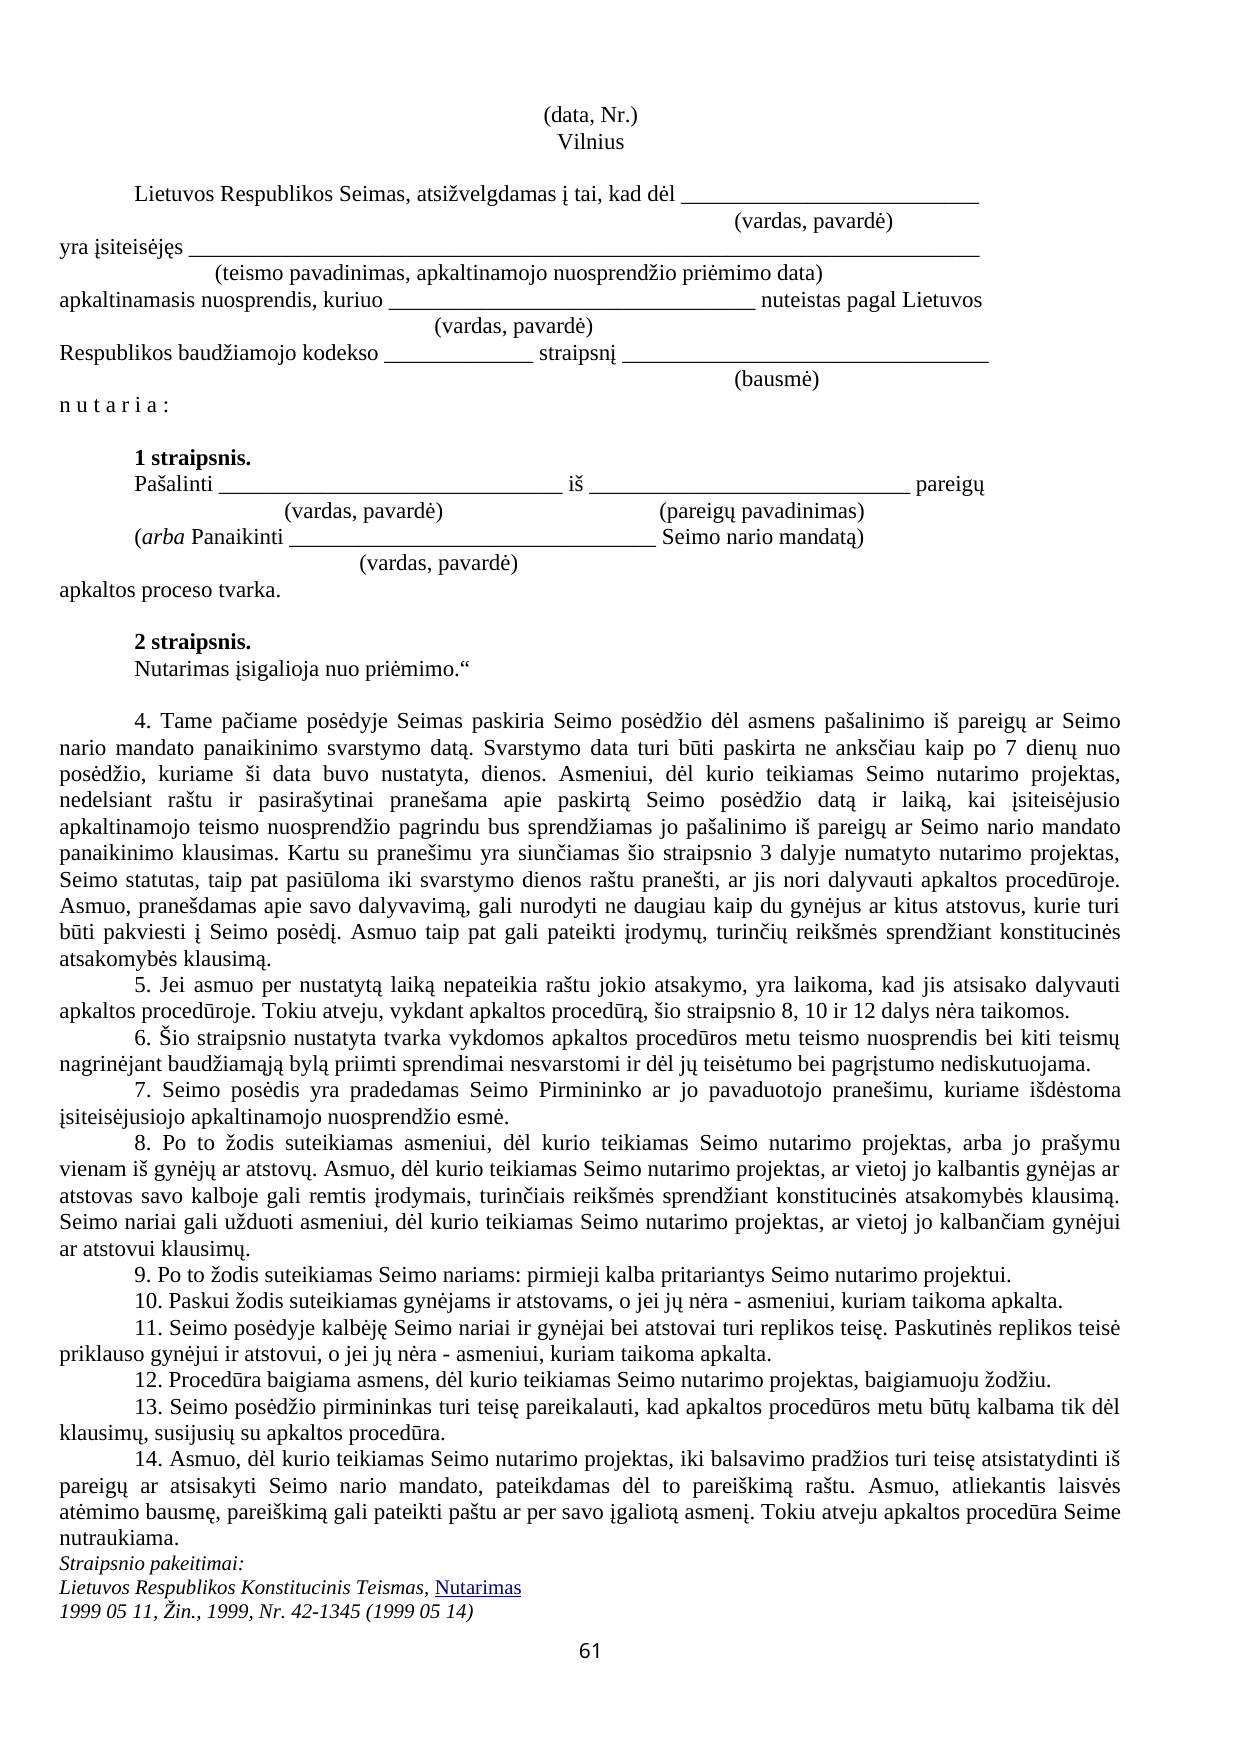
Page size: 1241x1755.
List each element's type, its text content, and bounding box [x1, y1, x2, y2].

text 8. Po to žodis suteikiamas asmeniui, dėl kurio teikiamas Seimo nutarimo projektas, arba jo prašymu vienam iš gynėjų ar atstovų. Asmuo, dėl kurio teikiamas Seimo nutarimo projektas, ar vietoj jo kalbantis gynėjas ar atstovas savo kalboje gali remtis įrodymais, turinčiais reikšmės sprendžiant konstitucinės atsakomybės klausimą. Seimo nariai gali užduoti asmeniui, dėl kurio teikiamas Seimo nutarimo projektas, ar vietoj jo kalbančiam gynėjui ar atstovui klausimų. [59, 1129, 1122, 1261]
text (vardas, pavardė) (pareigų pavadinimas) [59, 497, 1122, 523]
text Nutarimas įsigalioja nuo priėmimo.“ [59, 655, 1122, 681]
text (data, Nr.) [59, 101, 1122, 128]
text 11. Seimo posėdyje kalbėję Seimo nariai ir gynėjai bei atstovai turi replikos teisę. Paskutinės replikos teisė priklauso gynėjui ir atstovui, o jei jų nėra - asmeniui, kuriam taikoma apkalta. [59, 1314, 1122, 1366]
text 7. Seimo posėdis yra pradedamas Seimo Pirmininko ar jo pavaduotojo pranešimu, kuriame išdėstoma įsiteisėjusiojo apkaltinamojo nuosprendžio esmė. [59, 1076, 1122, 1129]
text n u t a r i a : [59, 391, 1122, 418]
text (bausmė) [59, 365, 1122, 391]
text (vardas, pavardė) [59, 207, 1122, 233]
text 1999 05 11, Žin., 1999, Nr. 42-1345 (1999 05 14) [59, 1599, 1122, 1623]
text Straipsnio pakeitimai: [59, 1551, 1122, 1575]
text 5. Jei asmuo per nustatytą laiką nepateikia raštu jokio atsakymo, yra laikoma, kad jis atsisako dalyvauti apkaltos procedūroje. Tokiu atveju, vykdant apkaltos procedūrą, šio straipsnio 8, 10 ir 12 dalys nėra taikomos. [59, 971, 1122, 1024]
text apkaltinamasis nuosprendis, kuriuo ________________________________ nuteistas pagal Lietuvos [59, 286, 1122, 312]
text 9. Po to žodis suteikiamas Seimo nariams: pirmieji kalba pritariantys Seimo nutarimo projektui. [59, 1261, 1122, 1287]
text (vardas, pavardė) [359, 312, 1122, 338]
text 14. Asmuo, dėl kurio teikiamas Seimo nutarimo projektas, iki balsavimo pradžios turi teisę atsistatydinti iš pareigų ar atsisakyti Seimo nario mandato, pateikdamas dėl to pareiškimą raštu. Asmuo, atliekantis laisvės atėmimo bausmę, pareiškimą gali pateikti paštu ar per savo įgaliotą asmenį. Tokiu atveju apkaltos procedūra Seime nutraukiama. [59, 1445, 1122, 1551]
text Respublikos baudžiamojo kodekso _____________ straipsnį ________________________________ [59, 338, 1122, 365]
text 1 straipsnis. [59, 444, 1122, 470]
text (vardas, pavardė) [59, 549, 1122, 576]
text 6. Šio straipsnio nustatyta tvarka vykdomos apkaltos procedūros metu teismo nuosprendis bei kiti teismų nagrinėjant baudžiamąją bylą priimti sprendimai nesvarstomi ir dėl jų teisėtumo bei pagrįstumo nediskutuojama. [59, 1024, 1122, 1076]
text 13. Seimo posėdžio pirmininkas turi teisę pareikalauti, kad apkaltos procedūros metu būtų kalbama tik dėl klausimų, susijusių su apkaltos procedūra. [59, 1393, 1122, 1445]
text apkaltos proceso tvarka. [59, 576, 1122, 602]
text yra įsiteisėjęs _____________________________________________________________________ [59, 233, 1122, 259]
text 2 straipsnis. [59, 628, 1122, 655]
text 12. Procedūra baigiama asmens, dėl kurio teikiamas Seimo nutarimo projektas, baigiamuoju žodžiu. [59, 1366, 1122, 1393]
text Lietuvos Respublikos Seimas, atsižvelgdamas į tai, kad dėl __________________________ [59, 180, 1122, 207]
text Lietuvos Respublikos Konstitucinis Teismas, Nutarimas [59, 1575, 1122, 1599]
text 10. Paskui žodis suteikiamas gynėjams ir atstovams, o jei jų nėra - asmeniui, kuriam taikoma apkalta. [59, 1287, 1122, 1314]
text Vilnius [59, 128, 1122, 154]
text Pašalinti ______________________________ iš ____________________________ pareigų [59, 470, 1122, 497]
text (arba Panaikinti ________________________________ Seimo nario mandatą) [59, 523, 1122, 549]
text 4. Tame pačiame posėdyje Seimas paskiria Seimo posėdžio dėl asmens pašalinimo iš pareigų ar Seimo nario mandato panaikinimo svarstymo datą. Svarstymo data turi būti paskirta ne anksčiau kaip po 7 dienų nuo posėdžio, kuriame ši data buvo nustatyta, dienos. Asmeniui, dėl kurio teikiamas Seimo nutarimo projektas, nedelsiant raštu ir pasirašytinai pranešama apie paskirtą Seimo posėdžio datą ir laiką, kai įsiteisėjusio apkaltinamojo teismo nuosprendžio pagrindu bus sprendžiamas jo pašalinimo iš pareigų ar Seimo nario mandato panaikinimo klausimas. Kartu su pranešimu yra siunčiamas šio straipsnio 3 dalyje numatyto nutarimo projektas, Seimo statutas, taip pat pasiūloma iki svarstymo dienos raštu pranešti, ar jis nori dalyvauti apkaltos procedūroje. Asmuo, pranešdamas apie savo dalyvavimą, gali nurodyti ne daugiau kaip du gynėjus ar kitus atstovus, kurie turi būti pakviesti į Seimo posėdį. Asmuo taip pat gali pateikti įrodymų, turinčių reikšmės sprendžiant konstitucinės atsakomybės klausimą. [59, 707, 1122, 971]
text (teismo pavadinimas, apkaltinamojo nuosprendžio priėmimo data) [59, 259, 1122, 286]
